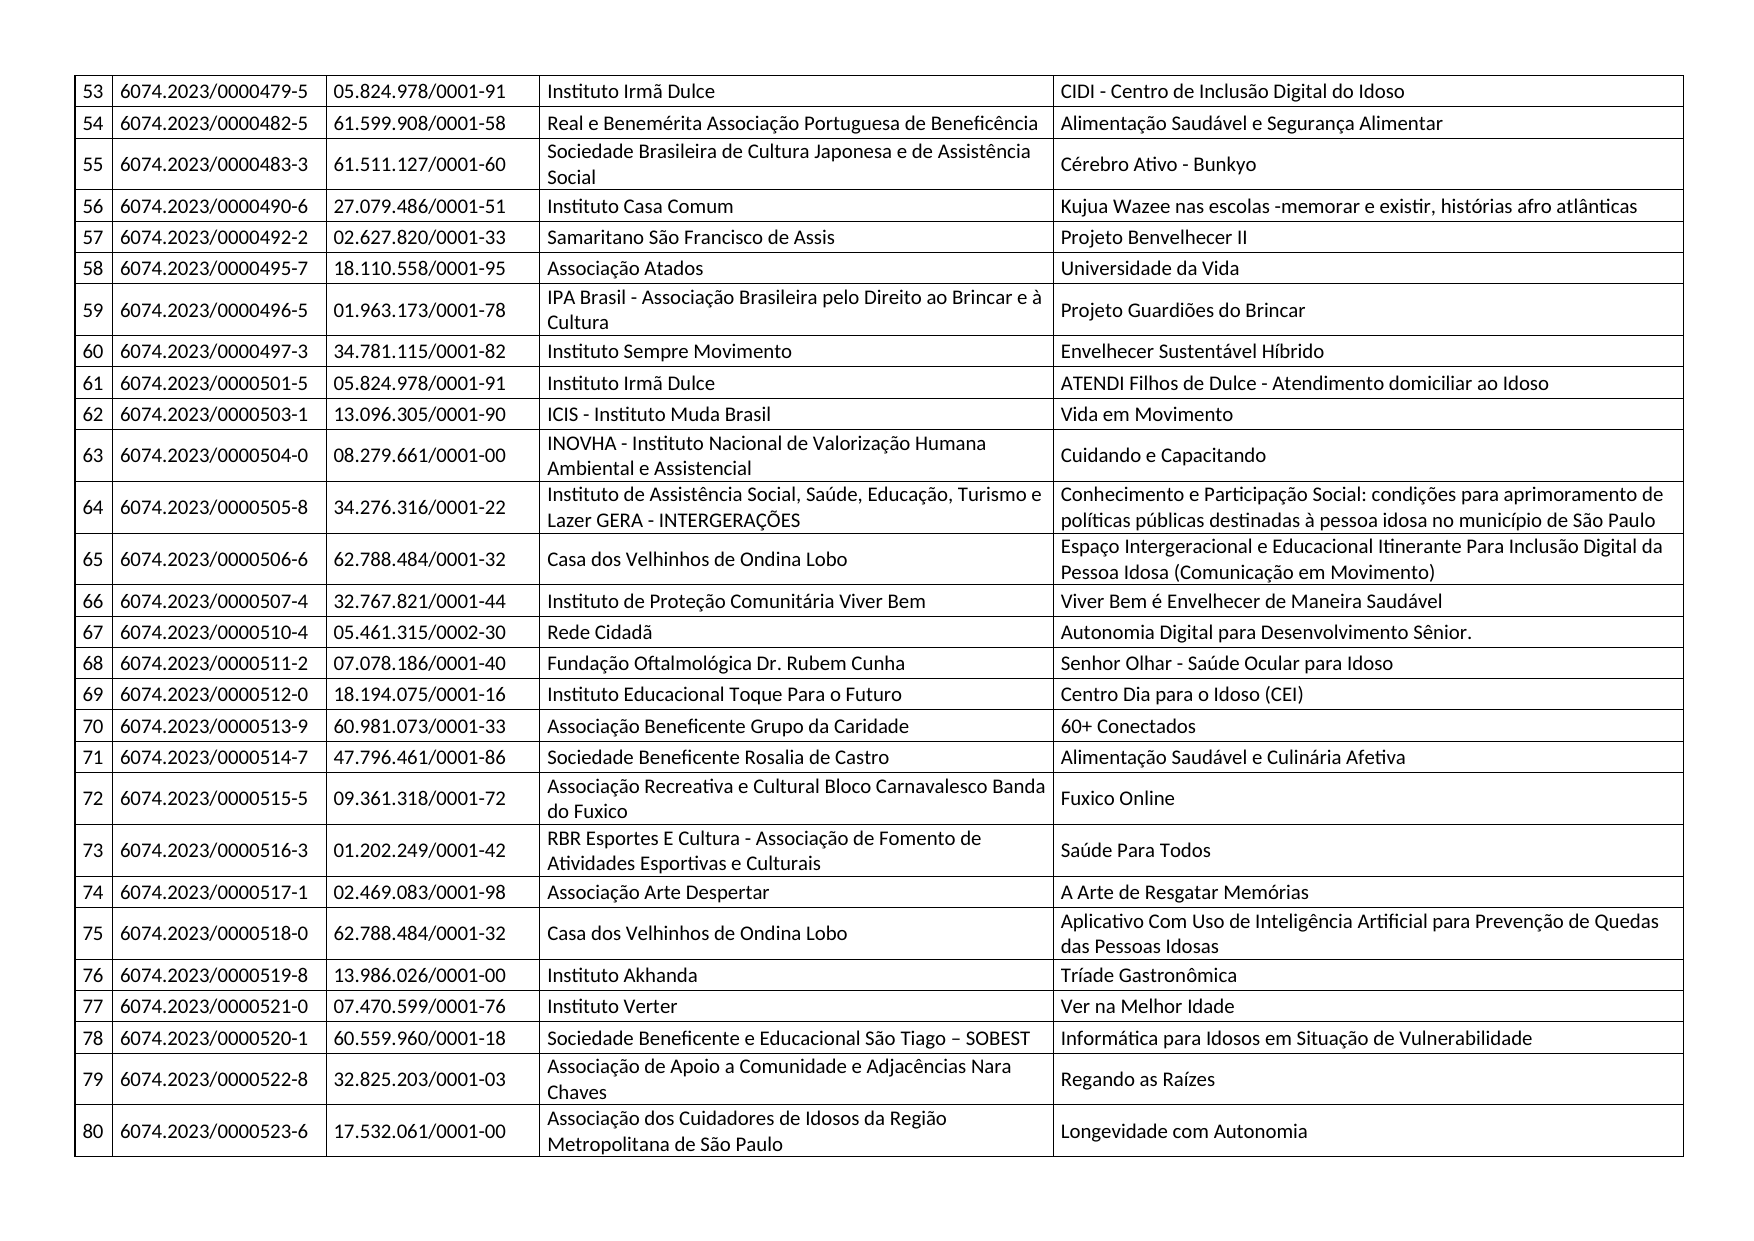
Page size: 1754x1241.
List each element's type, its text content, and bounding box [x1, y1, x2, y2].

table_cell 09.361.318/0001-72 [327, 773, 539, 824]
table_cell Regando as Raízes [1054, 1054, 1683, 1104]
table_cell Instituto Casa Comum [540, 190, 1053, 221]
table_cell 77 [76, 991, 112, 1021]
table_cell 6074.2023/0000516-3 [113, 825, 326, 876]
table_cell Projeto Benvelhecer II [1054, 222, 1683, 252]
table_cell 79 [76, 1054, 112, 1104]
table_cell 05.461.315/0002-30 [327, 617, 539, 647]
table_cell 01.963.173/0001-78 [327, 284, 539, 335]
table_cell 6074.2023/0000495-7 [113, 253, 326, 283]
table_cell 6074.2023/0000513-9 [113, 710, 326, 741]
table_cell Projeto Guardiões do Brincar [1054, 284, 1683, 335]
table_cell 6074.2023/0000506-6 [113, 534, 326, 584]
table_cell 68 [76, 648, 112, 678]
table_cell 6074.2023/0000496-5 [113, 284, 326, 335]
table_cell 78 [76, 1022, 112, 1052]
table_cell 53 [76, 76, 112, 106]
table_cell 07.470.599/0001-76 [327, 991, 539, 1021]
table_cell 32.767.821/0001-44 [327, 585, 539, 616]
table_cell 62 [76, 399, 112, 429]
table_cell 32.825.203/0001-03 [327, 1054, 539, 1104]
table_cell 60+ Conectados [1054, 710, 1683, 741]
table_cell 6074.2023/0000520-1 [113, 1022, 326, 1052]
table_cell 65 [76, 534, 112, 584]
table_cell Associação Arte Despertar [540, 877, 1053, 907]
table_cell Instituto de Assistência Social, Saúde, Educação, Turismo e Lazer GERA - INTERGERAÇÕES [540, 482, 1053, 532]
table_cell Alimentação Saudável e Culinária Afetiva [1054, 742, 1683, 772]
table_cell Associação de Apoio a Comunidade e Adjacências Nara Chaves [540, 1054, 1053, 1104]
table_cell Associação Atados [540, 253, 1053, 283]
table_cell 72 [76, 773, 112, 824]
table_cell 6074.2023/0000483-3 [113, 139, 326, 189]
table_cell 17.532.061/0001-00 [327, 1105, 539, 1156]
table_cell Viver Bem é Envelhecer de Maneira Saudável [1054, 585, 1683, 616]
table_cell 6074.2023/0000521-0 [113, 991, 326, 1021]
table_cell Samaritano São Francisco de Assis [540, 222, 1053, 252]
table_cell Universidade da Vida [1054, 253, 1683, 283]
table_cell Kujua Wazee nas escolas -memorar e existir, histórias afro atlânticas [1054, 190, 1683, 221]
table_cell 57 [76, 222, 112, 252]
table_cell 71 [76, 742, 112, 772]
table_cell 60 [76, 336, 112, 366]
table_cell Instituto Sempre Movimento [540, 336, 1053, 366]
table_cell 6074.2023/0000505-8 [113, 482, 326, 532]
table_cell Sociedade Beneficente e Educacional São Tiago – SOBEST [540, 1022, 1053, 1052]
table_cell 6074.2023/0000490-6 [113, 190, 326, 221]
table_cell 55 [76, 139, 112, 189]
table_cell 05.824.978/0001-91 [327, 367, 539, 397]
table_cell RBR Esportes E Cultura - Associação de Fomento de Atividades Esportivas e Culturais [540, 825, 1053, 876]
table_cell Aplicativo Com Uso de Inteligência Artificial para Prevenção de Quedas das Pessoas Idosas [1054, 908, 1683, 959]
table_cell 75 [76, 908, 112, 959]
table_cell 18.110.558/0001-95 [327, 253, 539, 283]
table_cell Associação Recreativa e Cultural Bloco Carnavalesco Banda do Fuxico [540, 773, 1053, 824]
table_cell Saúde Para Todos [1054, 825, 1683, 876]
table_cell 61.511.127/0001-60 [327, 139, 539, 189]
table_cell Casa dos Velhinhos de Ondina Lobo [540, 534, 1053, 584]
table_cell 6074.2023/0000510-4 [113, 617, 326, 647]
table_cell 6074.2023/0000503-1 [113, 399, 326, 429]
table_cell 6074.2023/0000515-5 [113, 773, 326, 824]
table_cell ICIS - Instituto Muda Brasil [540, 399, 1053, 429]
table_cell Sociedade Brasileira de Cultura Japonesa e de Assistência Social [540, 139, 1053, 189]
table_cell 13.986.026/0001-00 [327, 960, 539, 990]
table_cell 73 [76, 825, 112, 876]
table_cell Instituto Educacional Toque Para o Futuro [540, 679, 1053, 709]
table_cell Rede Cidadã [540, 617, 1053, 647]
table_cell Cuidando e Capacitando [1054, 430, 1683, 481]
table_cell 70 [76, 710, 112, 741]
table_cell 62.788.484/0001-32 [327, 908, 539, 959]
table_cell 34.276.316/0001-22 [327, 482, 539, 532]
table_cell 01.202.249/0001-42 [327, 825, 539, 876]
table_cell INOVHA - Instituto Nacional de Valorização Humana Ambiental e Assistencial [540, 430, 1053, 481]
table_cell IPA Brasil - Associação Brasileira pelo Direito ao Brincar e à Cultura [540, 284, 1053, 335]
table_cell 69 [76, 679, 112, 709]
table_cell 6074.2023/0000522-8 [113, 1054, 326, 1104]
table_cell 60.981.073/0001-33 [327, 710, 539, 741]
table_cell 6074.2023/0000479-5 [113, 76, 326, 106]
table_cell 60.559.960/0001-18 [327, 1022, 539, 1052]
table_cell 6074.2023/0000492-2 [113, 222, 326, 252]
table_cell 59 [76, 284, 112, 335]
table_cell Conhecimento e Participação Social: condições para aprimoramento de políticas públicas destinadas à pessoa idosa no município de São Paulo [1054, 482, 1683, 532]
table_cell 6074.2023/0000512-0 [113, 679, 326, 709]
table_cell 47.796.461/0001-86 [327, 742, 539, 772]
table_cell Senhor Olhar - Saúde Ocular para Idoso [1054, 648, 1683, 678]
table_cell Envelhecer Sustentável Híbrido [1054, 336, 1683, 366]
table_cell 67 [76, 617, 112, 647]
table_cell 02.627.820/0001-33 [327, 222, 539, 252]
table_cell 54 [76, 107, 112, 137]
table_cell 61.599.908/0001-58 [327, 107, 539, 137]
table_cell 6074.2023/0000504-0 [113, 430, 326, 481]
table_cell Sociedade Beneficente Rosalia de Castro [540, 742, 1053, 772]
table_cell 64 [76, 482, 112, 532]
table_cell 07.078.186/0001-40 [327, 648, 539, 678]
table_cell Instituto Akhanda [540, 960, 1053, 990]
table_cell Tríade Gastronômica [1054, 960, 1683, 990]
table_cell 6074.2023/0000514-7 [113, 742, 326, 772]
table_cell 6074.2023/0000497-3 [113, 336, 326, 366]
table_cell Informática para Idosos em Situação de Vulnerabilidade [1054, 1022, 1683, 1052]
table_cell Fuxico Online [1054, 773, 1683, 824]
table_cell A Arte de Resgatar Memórias [1054, 877, 1683, 907]
table_cell 6074.2023/0000523-6 [113, 1105, 326, 1156]
table_cell Fundação Oftalmológica Dr. Rubem Cunha [540, 648, 1053, 678]
table_cell 08.279.661/0001-00 [327, 430, 539, 481]
table_cell Vida em Movimento [1054, 399, 1683, 429]
table_cell 13.096.305/0001-90 [327, 399, 539, 429]
table_cell 61 [76, 367, 112, 397]
table_cell 6074.2023/0000501-5 [113, 367, 326, 397]
table_cell 6074.2023/0000507-4 [113, 585, 326, 616]
table_cell 76 [76, 960, 112, 990]
table_cell Instituto Irmã Dulce [540, 76, 1053, 106]
table_cell 56 [76, 190, 112, 221]
table_cell Espaço Intergeracional e Educacional Itinerante Para Inclusão Digital da Pessoa Idosa (Comunicação em Movimento) [1054, 534, 1683, 584]
table_cell Longevidade com Autonomia [1054, 1105, 1683, 1156]
table_cell Instituto Irmã Dulce [540, 367, 1053, 397]
table_cell 66 [76, 585, 112, 616]
table_cell Real e Benemérita Associação Portuguesa de Beneficência [540, 107, 1053, 137]
table_cell Centro Dia para o Idoso (CEI) [1054, 679, 1683, 709]
table_cell Autonomia Digital para Desenvolvimento Sênior. [1054, 617, 1683, 647]
table_cell 6074.2023/0000519-8 [113, 960, 326, 990]
table_cell Associação dos Cuidadores de Idosos da Região Metropolitana de São Paulo [540, 1105, 1053, 1156]
table_cell 6074.2023/0000511-2 [113, 648, 326, 678]
table_cell Ver na Melhor Idade [1054, 991, 1683, 1021]
table_cell Cérebro Ativo - Bunkyo [1054, 139, 1683, 189]
table_cell 05.824.978/0001-91 [327, 76, 539, 106]
table_cell CIDI - Centro de Inclusão Digital do Idoso [1054, 76, 1683, 106]
table_cell 34.781.115/0001-82 [327, 336, 539, 366]
table_cell 6074.2023/0000517-1 [113, 877, 326, 907]
table_cell 02.469.083/0001-98 [327, 877, 539, 907]
table_cell 74 [76, 877, 112, 907]
table_cell Instituto de Proteção Comunitária Viver Bem [540, 585, 1053, 616]
table_cell 27.079.486/0001-51 [327, 190, 539, 221]
table_cell 6074.2023/0000482-5 [113, 107, 326, 137]
table_cell Instituto Verter [540, 991, 1053, 1021]
table_cell 63 [76, 430, 112, 481]
table_cell Alimentação Saudável e Segurança Alimentar [1054, 107, 1683, 137]
table_cell Associação Beneficente Grupo da Caridade [540, 710, 1053, 741]
table_cell Casa dos Velhinhos de Ondina Lobo [540, 908, 1053, 959]
table_cell ATENDI Filhos de Dulce - Atendimento domiciliar ao Idoso [1054, 367, 1683, 397]
table_cell 18.194.075/0001-16 [327, 679, 539, 709]
table_cell 80 [76, 1105, 112, 1156]
table_cell 6074.2023/0000518-0 [113, 908, 326, 959]
table_cell 58 [76, 253, 112, 283]
table_cell 62.788.484/0001-32 [327, 534, 539, 584]
